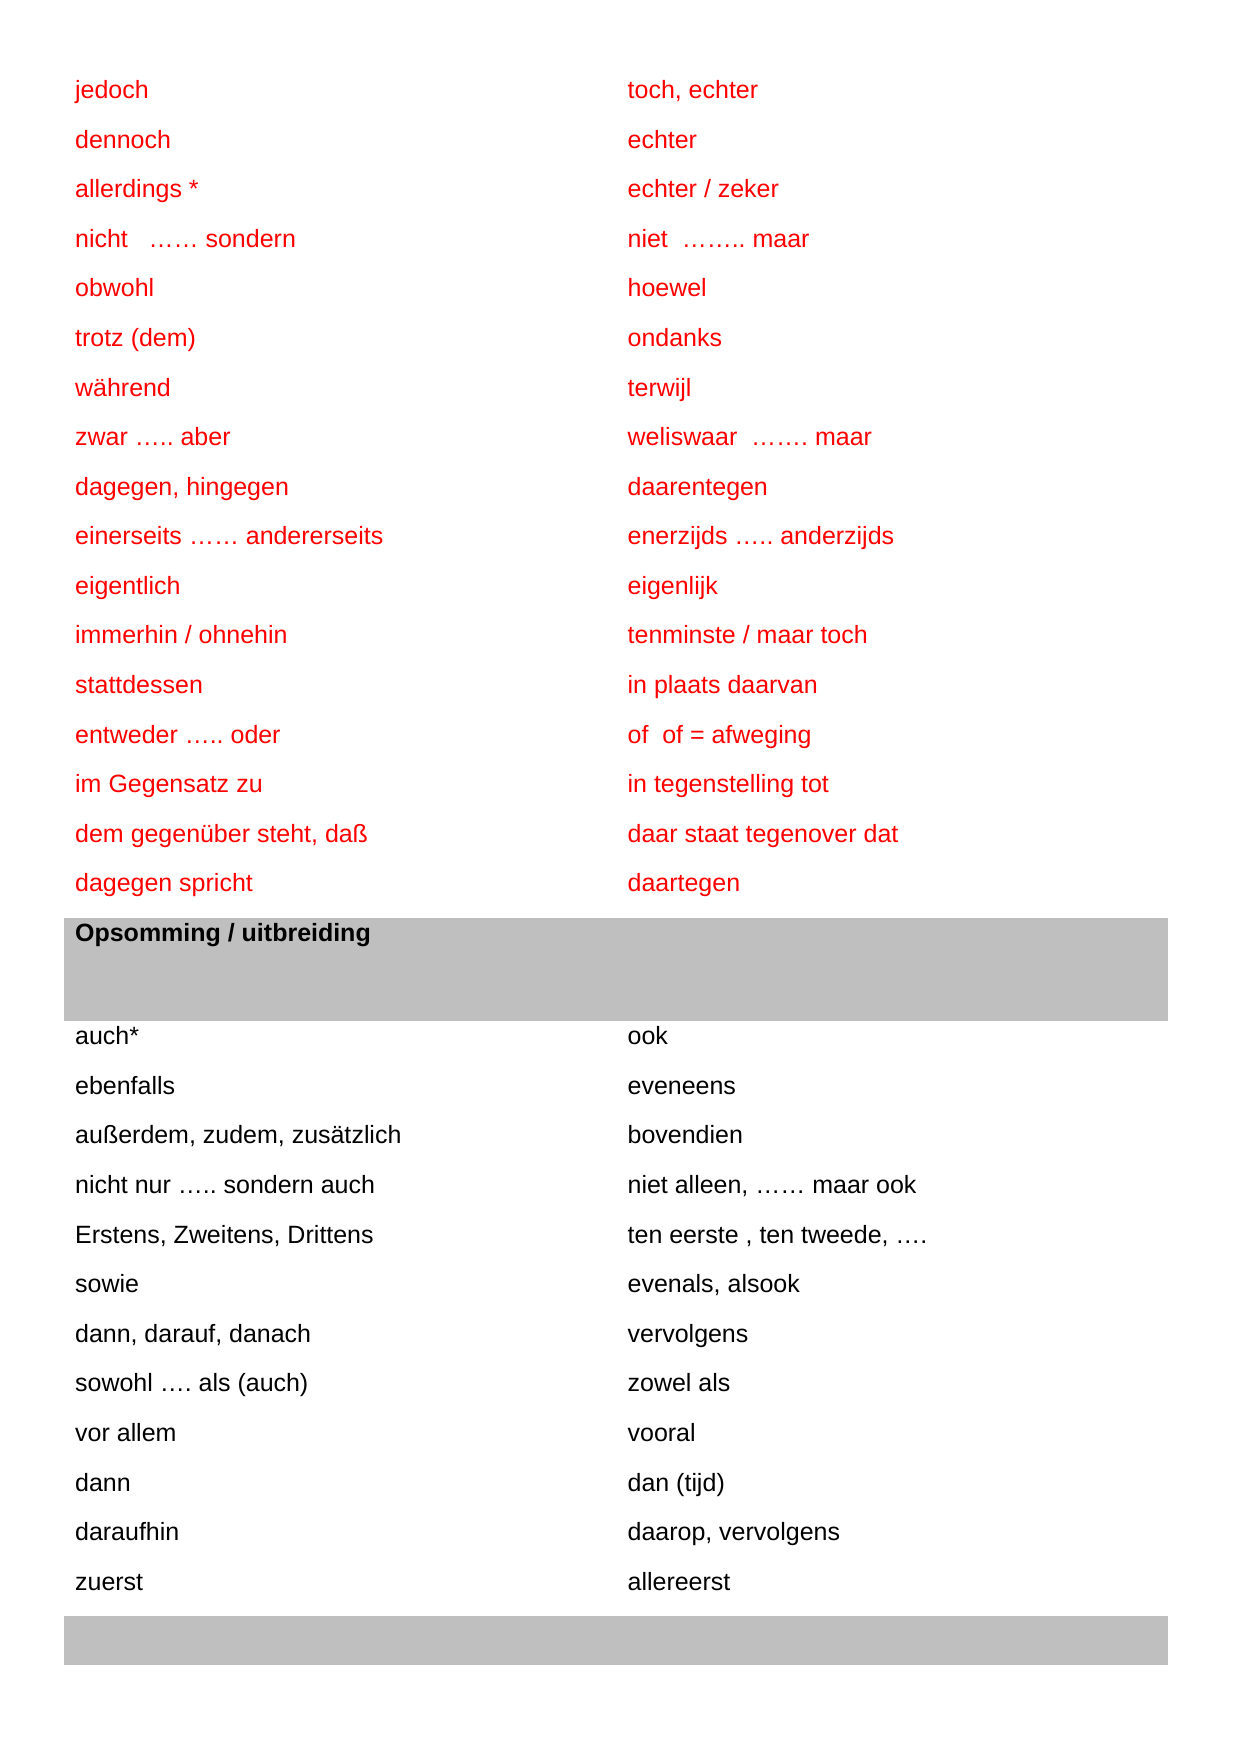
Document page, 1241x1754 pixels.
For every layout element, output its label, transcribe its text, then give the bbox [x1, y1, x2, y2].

table_cell ook [616, 1021, 1168, 1071]
table_cell ten eerste , ten tweede, …. [616, 1220, 1168, 1269]
table_cell Erstens, Zweitens, Drittens [64, 1220, 616, 1269]
table_cell toch, echter [616, 75, 1168, 124]
table_cell zwar ….. aber [64, 422, 616, 472]
table_cell of of = afweging [616, 720, 1168, 769]
table_cell außerdem, zudem, zusätzlich [64, 1121, 616, 1170]
table_cell dan (tijd) [616, 1468, 1168, 1517]
table_cell echter [616, 125, 1168, 174]
table_cell eigenlijk [616, 571, 1168, 620]
table_cell stattdessen [64, 670, 616, 719]
table_cell obwohl [64, 273, 616, 323]
table_cell sowie [64, 1269, 616, 1319]
table_cell vor allem [64, 1418, 616, 1468]
table_cell in tegenstelling tot [616, 769, 1168, 819]
table_cell auch* [64, 1021, 616, 1071]
table_cell dem gegenüber steht, daß [64, 819, 616, 868]
table_cell [64, 1616, 1168, 1665]
table_cell entweder ….. oder [64, 720, 616, 769]
table_cell allereerst [616, 1567, 1168, 1616]
table_cell trotz (dem) [64, 323, 616, 372]
table_cell dennoch [64, 125, 616, 174]
table_cell immerhin / ohnehin [64, 620, 616, 670]
table_cell daar staat tegenover dat [616, 819, 1168, 868]
table_cell nicht …… sondern [64, 224, 616, 273]
table_cell sowohl …. als (auch) [64, 1369, 616, 1418]
table_cell Opsomming / uitbreiding [64, 918, 1168, 1021]
table_cell niet …….. maar [616, 224, 1168, 273]
table_cell allerdings * [64, 174, 616, 224]
table_cell dann, darauf, danach [64, 1319, 616, 1368]
table_cell eveneens [616, 1071, 1168, 1121]
table_cell während [64, 373, 616, 422]
table_cell daraufhin [64, 1517, 616, 1567]
table_cell eigentlich [64, 571, 616, 620]
table_cell einerseits …… andererseits [64, 521, 616, 571]
table_cell daartegen [616, 868, 1168, 918]
table_cell dagegen spricht [64, 868, 616, 918]
table_cell echter / zeker [616, 174, 1168, 224]
table_cell niet alleen, …… maar ook [616, 1170, 1168, 1220]
table_cell in plaats daarvan [616, 670, 1168, 719]
table_cell ebenfalls [64, 1071, 616, 1121]
table_cell zowel als [616, 1369, 1168, 1418]
table_cell hoewel [616, 273, 1168, 323]
table_cell daarentegen [616, 472, 1168, 521]
table_cell evenals, alsook [616, 1269, 1168, 1319]
table_cell dann [64, 1468, 616, 1517]
table_cell jedoch [64, 75, 616, 124]
table_cell nicht nur ….. sondern auch [64, 1170, 616, 1220]
table_cell tenminste / maar toch [616, 620, 1168, 670]
table_cell terwijl [616, 373, 1168, 422]
table_cell bovendien [616, 1121, 1168, 1170]
table_cell zuerst [64, 1567, 616, 1616]
table_cell weliswaar ……. maar [616, 422, 1168, 472]
table_cell enerzijds ….. anderzijds [616, 521, 1168, 571]
table_cell ondanks [616, 323, 1168, 372]
table_cell vooral [616, 1418, 1168, 1468]
table_cell vervolgens [616, 1319, 1168, 1368]
table_cell dagegen, hingegen [64, 472, 616, 521]
table_cell daarop, vervolgens [616, 1517, 1168, 1567]
table_cell im Gegensatz zu [64, 769, 616, 819]
